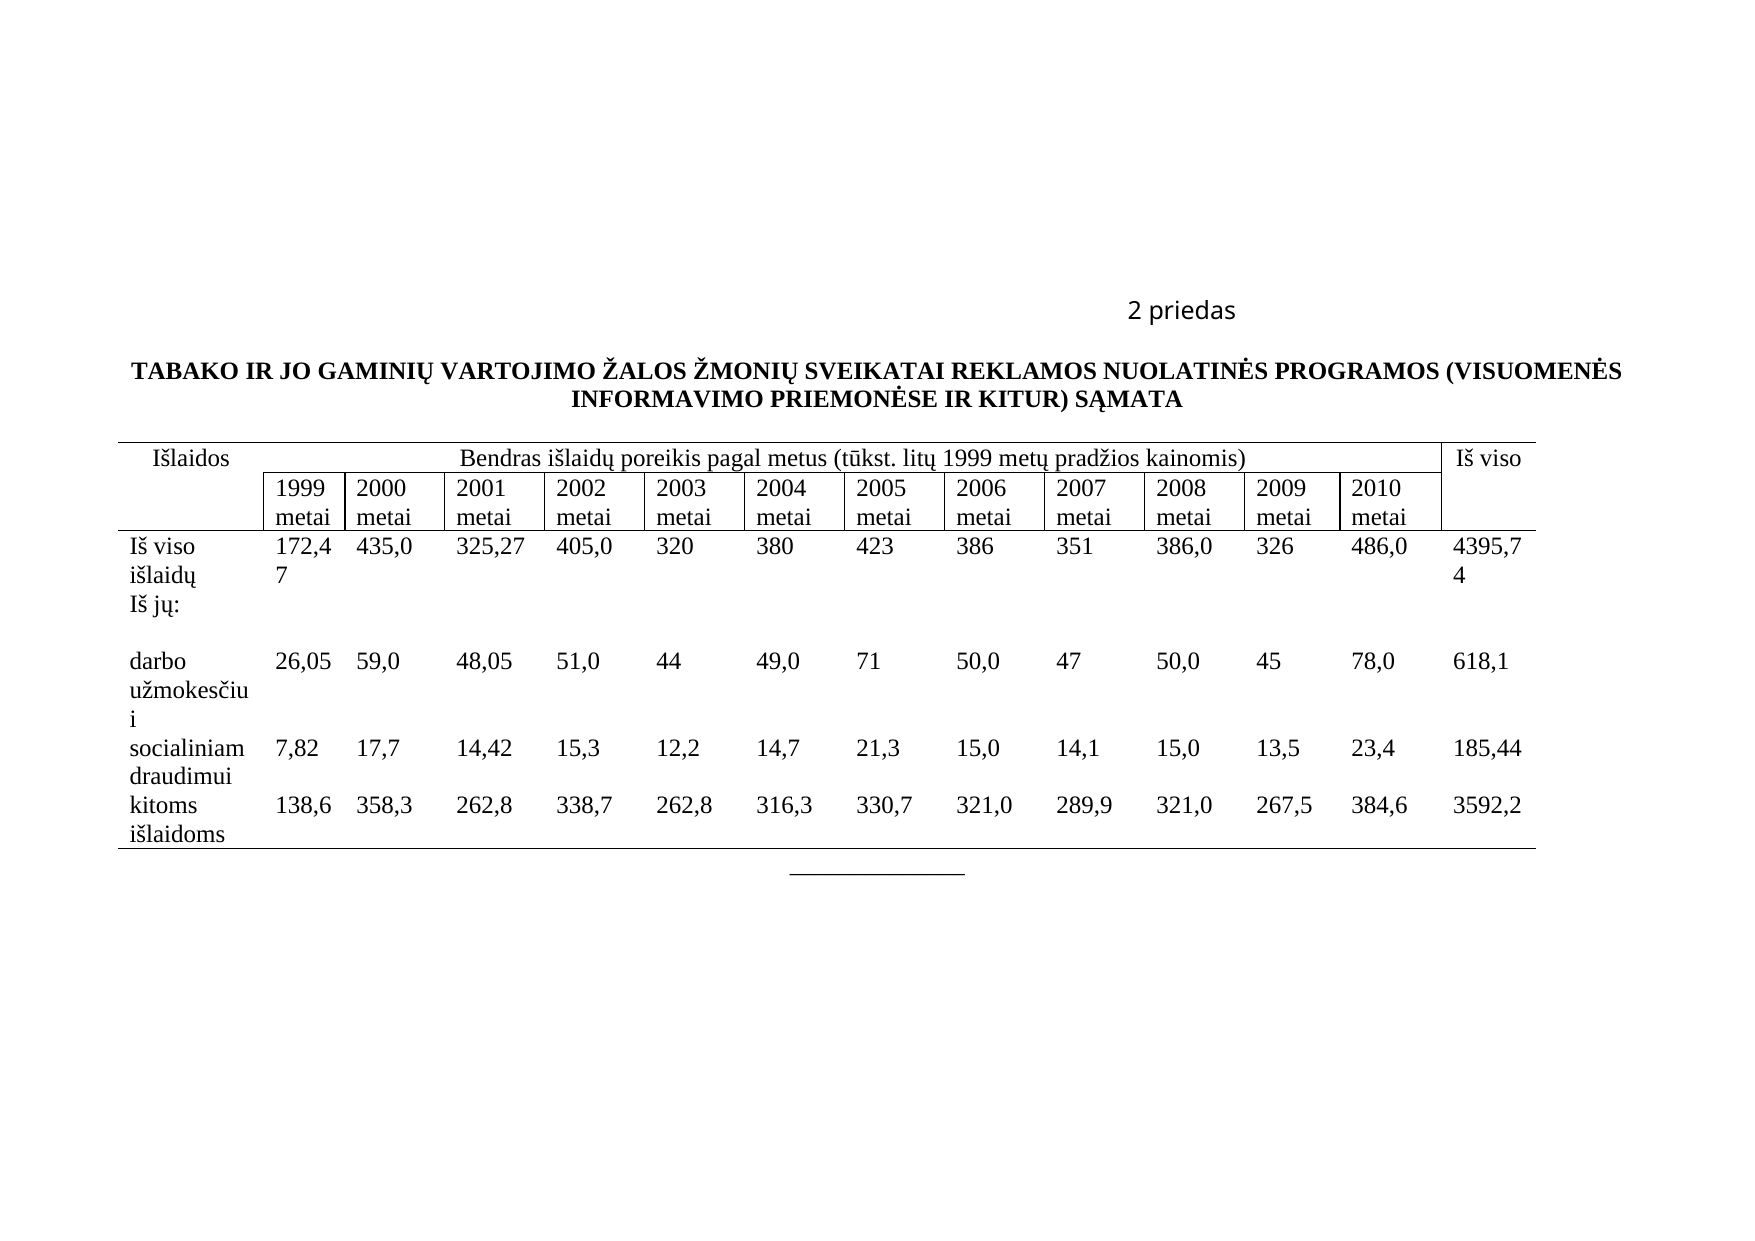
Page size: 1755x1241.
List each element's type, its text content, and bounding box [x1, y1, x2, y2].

table_cell 15,0 [945, 733, 1045, 790]
table_cell 2003 metai [645, 473, 744, 530]
table_cell 2007 metai [1045, 473, 1144, 530]
table_cell 45 [1245, 646, 1340, 733]
table_cell 316,3 [745, 790, 845, 848]
table_cell 321,0 [945, 790, 1045, 848]
table_cell kitoms išlaidoms [118, 790, 264, 848]
text ______________ [118, 849, 1636, 877]
table_cell darbo užmokesčiui [118, 646, 264, 733]
table_cell 262,8 [445, 790, 545, 848]
table_cell 338,7 [545, 790, 645, 848]
table_cell 2006 metai [945, 473, 1044, 530]
table_cell 386,0 [1145, 531, 1245, 589]
table_cell 21,3 [845, 733, 945, 790]
table_cell socialiniam draudimui [118, 733, 264, 790]
table_cell 267,5 [1245, 790, 1340, 848]
table_cell 435,0 [345, 531, 445, 589]
table_cell 48,05 [445, 646, 545, 733]
table_cell 2001 metai [445, 473, 544, 530]
table_cell 386 [945, 531, 1045, 589]
table_cell 423 [845, 531, 945, 589]
table_header Iš viso [1442, 443, 1536, 530]
table_cell 78,0 [1340, 646, 1442, 733]
table_cell 618,1 [1442, 646, 1536, 733]
table_cell 44 [645, 646, 745, 733]
table_cell 71 [845, 646, 945, 733]
table_cell 14,42 [445, 733, 545, 790]
table_cell 486,0 [1340, 531, 1442, 589]
table_header Bendras išlaidų poreikis pagal metus (tūkst. litų 1999 metų pradžios kainomis) [264, 443, 1441, 472]
table_cell 320 [645, 531, 745, 589]
table_cell 59,0 [345, 646, 445, 733]
table_cell 358,3 [345, 790, 445, 848]
table_cell [264, 589, 1536, 646]
table_cell 351 [1045, 531, 1145, 589]
table_cell 384,6 [1340, 790, 1442, 848]
table_cell 4395,74 [1442, 531, 1536, 589]
table_cell 2005 metai [845, 473, 944, 530]
table_cell 2009 metai [1245, 473, 1339, 530]
table_cell 15,0 [1145, 733, 1245, 790]
table_cell 330,7 [845, 790, 945, 848]
table_cell 47 [1045, 646, 1145, 733]
table_cell 50,0 [1145, 646, 1245, 733]
table_header Išlaidos [118, 443, 264, 530]
table_cell 15,3 [545, 733, 645, 790]
table_cell Iš jų: [118, 589, 264, 646]
table_cell 23,4 [1340, 733, 1442, 790]
table_cell 49,0 [745, 646, 845, 733]
table_cell 405,0 [545, 531, 645, 589]
table_cell 325,27 [445, 531, 545, 589]
table_cell 14,7 [745, 733, 845, 790]
text TABAKO IR JO GAMINIŲ VARTOJIMO ŽALOS ŽMONIŲ SVEIKATAI REKLAMOS NUOLATINĖS PROGRAMOS (VISUOMENĖS INFORMAVIMO PRIEMONĖSE IR KITUR) SĄMATA [118, 356, 1636, 413]
table_cell 2004 metai [745, 473, 844, 530]
table_cell 380 [745, 531, 845, 589]
table_cell 50,0 [945, 646, 1045, 733]
table_cell 14,1 [1045, 733, 1145, 790]
text 2 priedas [118, 293, 1636, 327]
table_cell Iš viso išlaidų [118, 531, 264, 589]
table_cell 2010 metai [1341, 473, 1441, 530]
table_cell 172,47 [264, 531, 345, 589]
table_cell 26,05 [264, 646, 345, 733]
table_cell 17,7 [345, 733, 445, 790]
table_cell 2002 metai [545, 473, 644, 530]
table_cell 1999metai [264, 473, 344, 530]
table_cell 12,2 [645, 733, 745, 790]
table_cell 138,6 [264, 790, 345, 848]
table_cell 326 [1245, 531, 1340, 589]
table_cell 51,0 [545, 646, 645, 733]
table_cell 2000 metai [346, 473, 444, 530]
table_cell 185,44 [1442, 733, 1536, 790]
table_cell 2008 metai [1145, 473, 1244, 530]
table_cell 289,9 [1045, 790, 1145, 848]
table_cell 321,0 [1145, 790, 1245, 848]
table_cell 262,8 [645, 790, 745, 848]
table_cell 3592,2 [1442, 790, 1536, 848]
table_cell 13,5 [1245, 733, 1340, 790]
table_cell 7,82 [264, 733, 345, 790]
